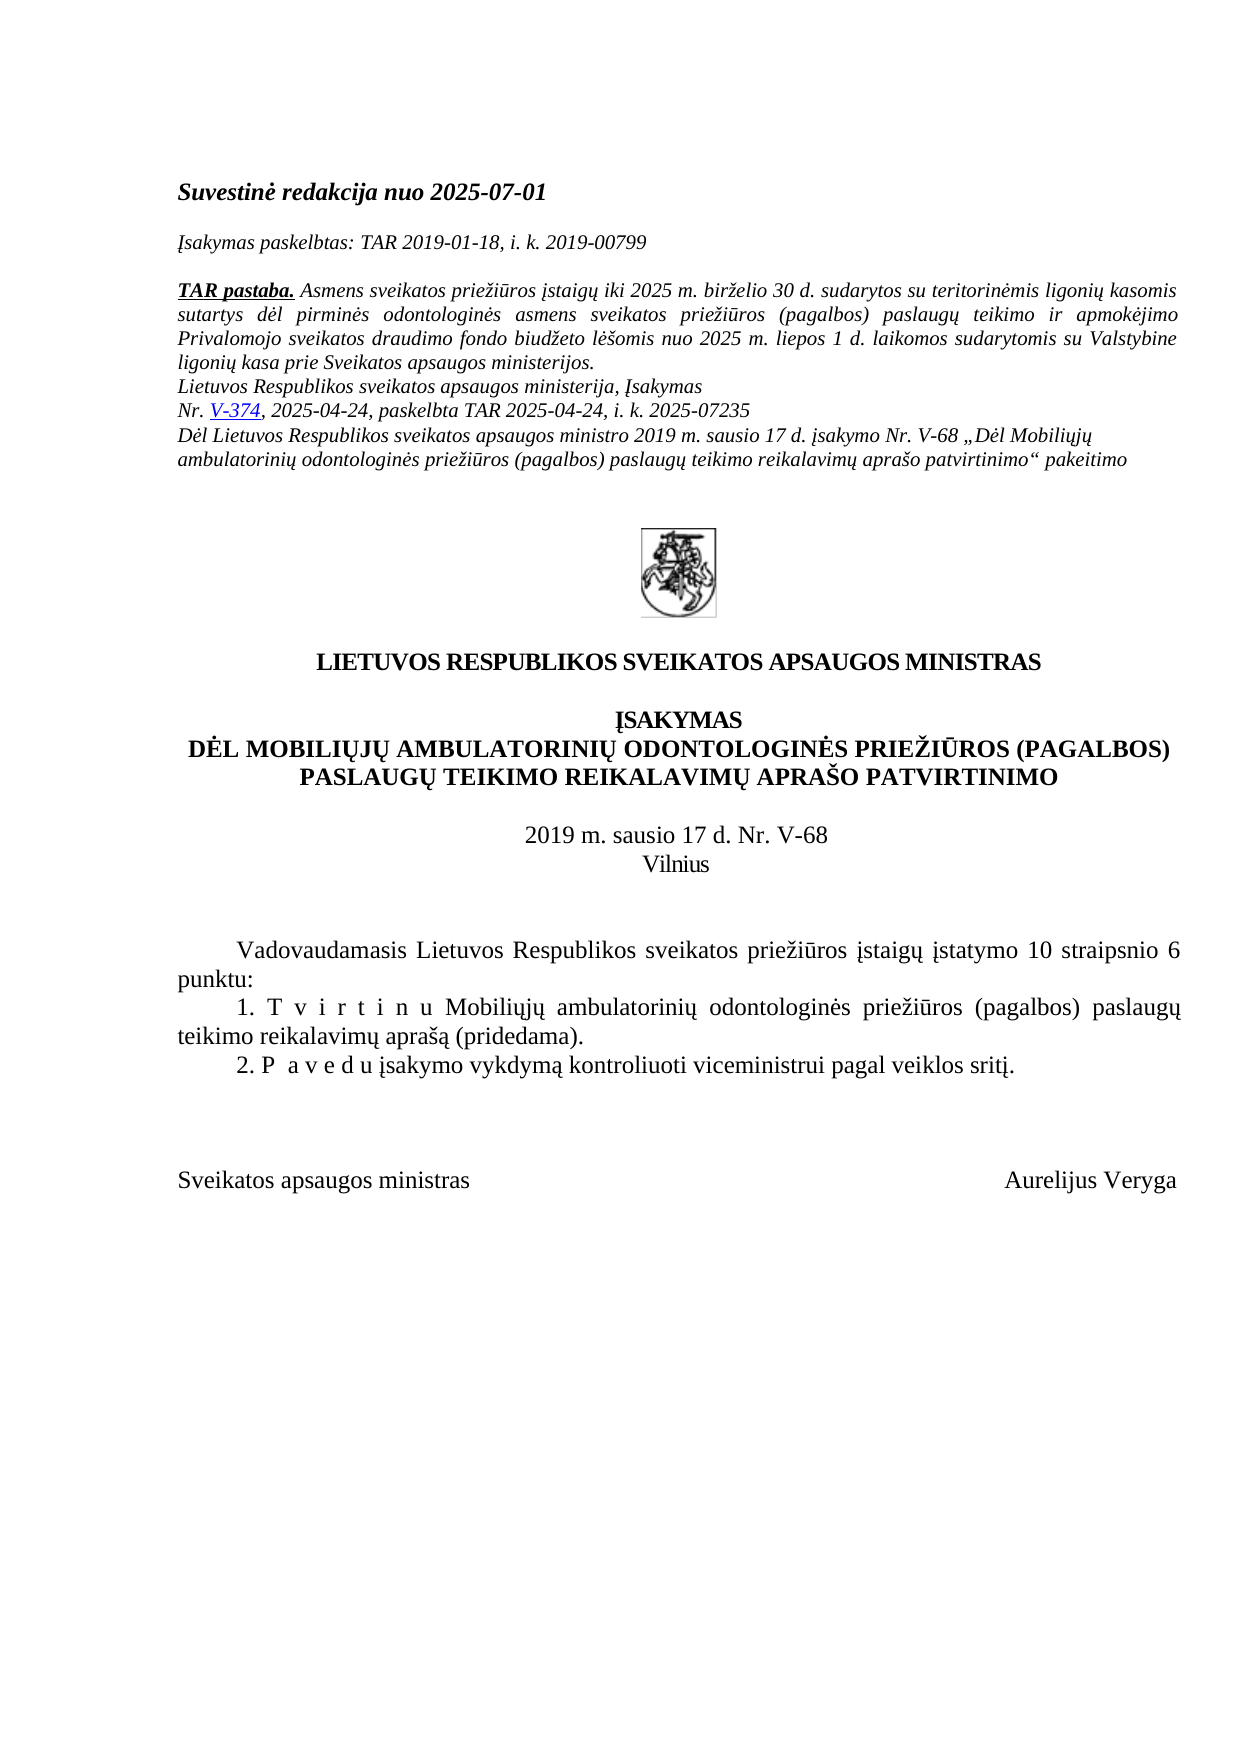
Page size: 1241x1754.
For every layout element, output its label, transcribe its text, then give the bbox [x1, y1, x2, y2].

text Vadovaudamasis Lietuvos Respublikos sveikatos priežiūros įstaigų įstatymo 10 straipsnio 6 punktu: [177, 935, 1181, 992]
text Suvestinė redakcija nuo 2025-07-01 [177, 177, 1181, 206]
text 2. P a v e d u įsakymo vykdymą kontroliuoti viceministrui pagal veiklos sritį. [177, 1050, 1181, 1079]
text DĖL MOBILIŲJŲ AMBULATORINIŲ ODONTOLOGINĖS PRIEŽIŪROS (PAGALBOS) PASLAUGŲ TEIKIMO REIKALAVIMŲ APRAŠO PATVIRTINIMO [177, 734, 1181, 791]
text Lietuvos Respublikos sveikatos apsaugos ministerija, Įsakymas [177, 374, 1181, 398]
text 2019 m. sausio 17 d. Nr. V-68 [177, 820, 1175, 849]
text TAR pastaba. Asmens sveikatos priežiūros įstaigų iki 2025 m. birželio 30 d. sudarytos su teritorinėmis ligonių kasomis sutartys dėl pirminės odontologinės asmens sveikatos priežiūros (pagalbos) paslaugų teikimo ir apmokėjimo Privalomojo sveikatos draudimo fondo biudžeto lėšomis nuo 2025 m. liepos 1 d. laikomos sudarytomis su Valstybine ligonių kasa prie Sveikatos apsaugos ministerijos. [177, 278, 1181, 374]
text ĮSAKYMAS [177, 705, 1181, 734]
text Dėl Lietuvos Respublikos sveikatos apsaugos ministro 2019 m. sausio 17 d. įsakymo Nr. V-68 „Dėl Mobiliųjų ambulatorinių odontologinės priežiūros (pagalbos) paslaugų teikimo reikalavimų aprašo patvirtinimo“ pakeitimo [177, 422, 1181, 471]
text Įsakymas paskelbtas: TAR 2019-01-18, i. k. 2019-00799 [177, 230, 1181, 254]
text Nr. V-374, 2025-04-24, paskelbta TAR 2025-04-24, i. k. 2025-07235 [177, 398, 1181, 422]
text Vilnius [177, 849, 1175, 877]
text LIETUVOS RESPUBLIKOS SVEIKATOS APSAUGOS MINISTRAS [177, 647, 1181, 676]
text Sveikatos apsaugos ministras Aurelijus Veryga [177, 1165, 1181, 1194]
text 1. T v i r t i n u Mobiliųjų ambulatorinių odontologinės priežiūros (pagalbos) paslaugų teikimo reikalavimų aprašą (pridedama). [177, 992, 1181, 1050]
